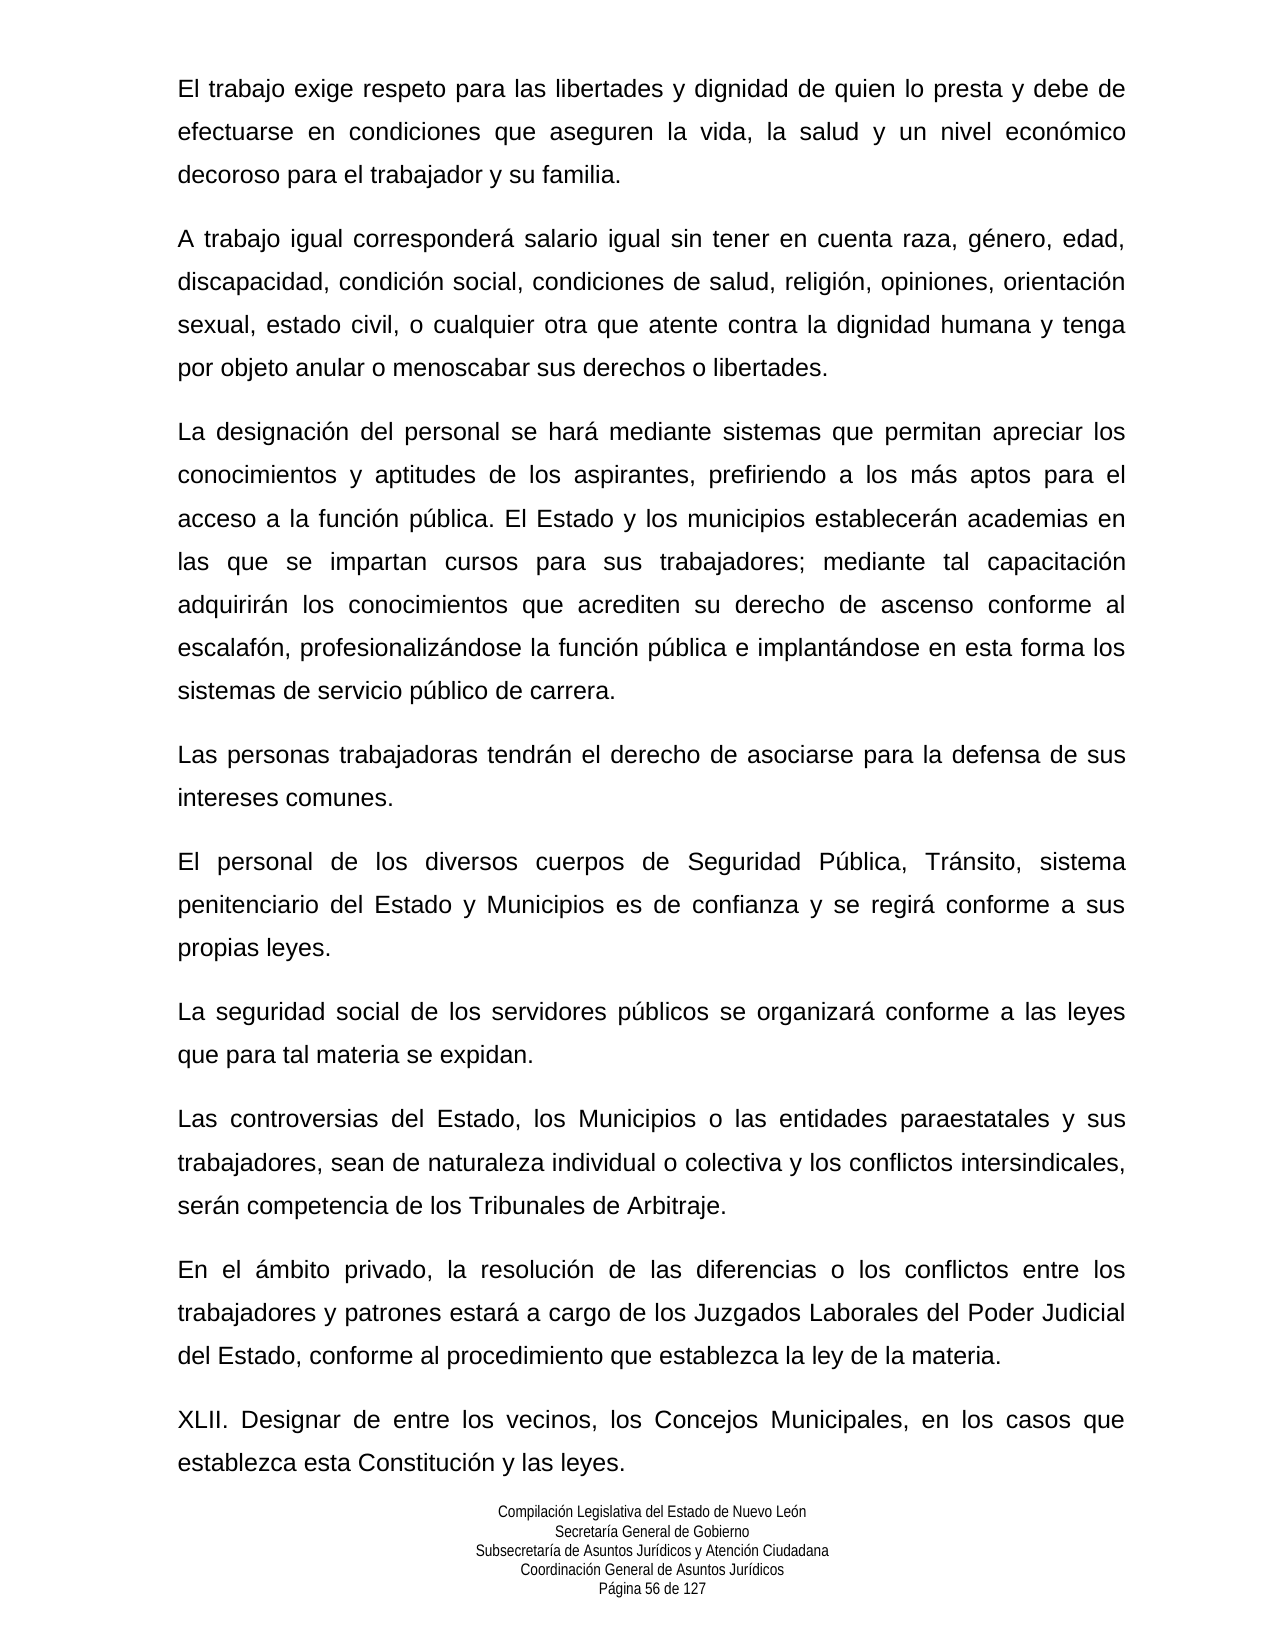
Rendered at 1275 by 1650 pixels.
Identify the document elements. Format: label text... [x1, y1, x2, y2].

text A trabajo igual corresponderá salario igual sin tener en cuenta raza, género, edad, discapacidad, condición social, condiciones de salud, religión, opiniones, orientación sexual, estado civil, o cualquier otra que atente contra la dignidad humana y tenga por objeto anular o menoscabar sus derechos o libertades. [177, 224, 1127, 382]
text En el ámbito privado, la resolución de las diferencias o los conflictos entre los trabajadores y patrones estará a cargo de los Juzgados Laborales del Poder Judicial del Estado, conforme al procedimiento que establezca la ley de la materia. [177, 1255, 1127, 1370]
text Las personas trabajadoras tendrán el derecho de asociarse para la defensa de sus intereses comunes. [177, 740, 1127, 812]
text La designación del personal se hará mediante sistemas que permitan apreciar los conocimientos y aptitudes de los aspirantes, prefiriendo a los más aptos para el acceso a la función pública. El Estado y los municipios establecerán academias en las que se impartan cursos para sus trabajadores; mediante tal capacitación adquirirán los conocimientos que acrediten su derecho de ascenso conforme al escalafón, profesionalizándose la función pública e implantándose en esta forma los sistemas de servicio público de carrera. [177, 417, 1127, 705]
text El personal de los diversos cuerpos de Seguridad Pública, Tránsito, sistema penitenciario del Estado y Municipios es de confianza y se regirá conforme a sus propias leyes. [177, 847, 1127, 962]
text El trabajo exige respeto para las libertades y dignidad de quien lo presta y debe de efectuarse en condiciones que aseguren la vida, la salud y un nivel económico decoroso para el trabajador y su familia. [177, 74, 1127, 189]
text La seguridad social de los servidores públicos se organizará conforme a las leyes que para tal materia se expidan. [177, 997, 1127, 1069]
text XLII. Designar de entre los vecinos, los Concejos Municipales, en los casos que establezca esta Constitución y las leyes. [177, 1405, 1127, 1477]
text Las controversias del Estado, los Municipios o las entidades paraestatales y sus trabajadores, sean de naturaleza individual o colectiva y los conflictos intersindicales, serán competencia de los Tribunales de Arbitraje. [177, 1104, 1127, 1219]
